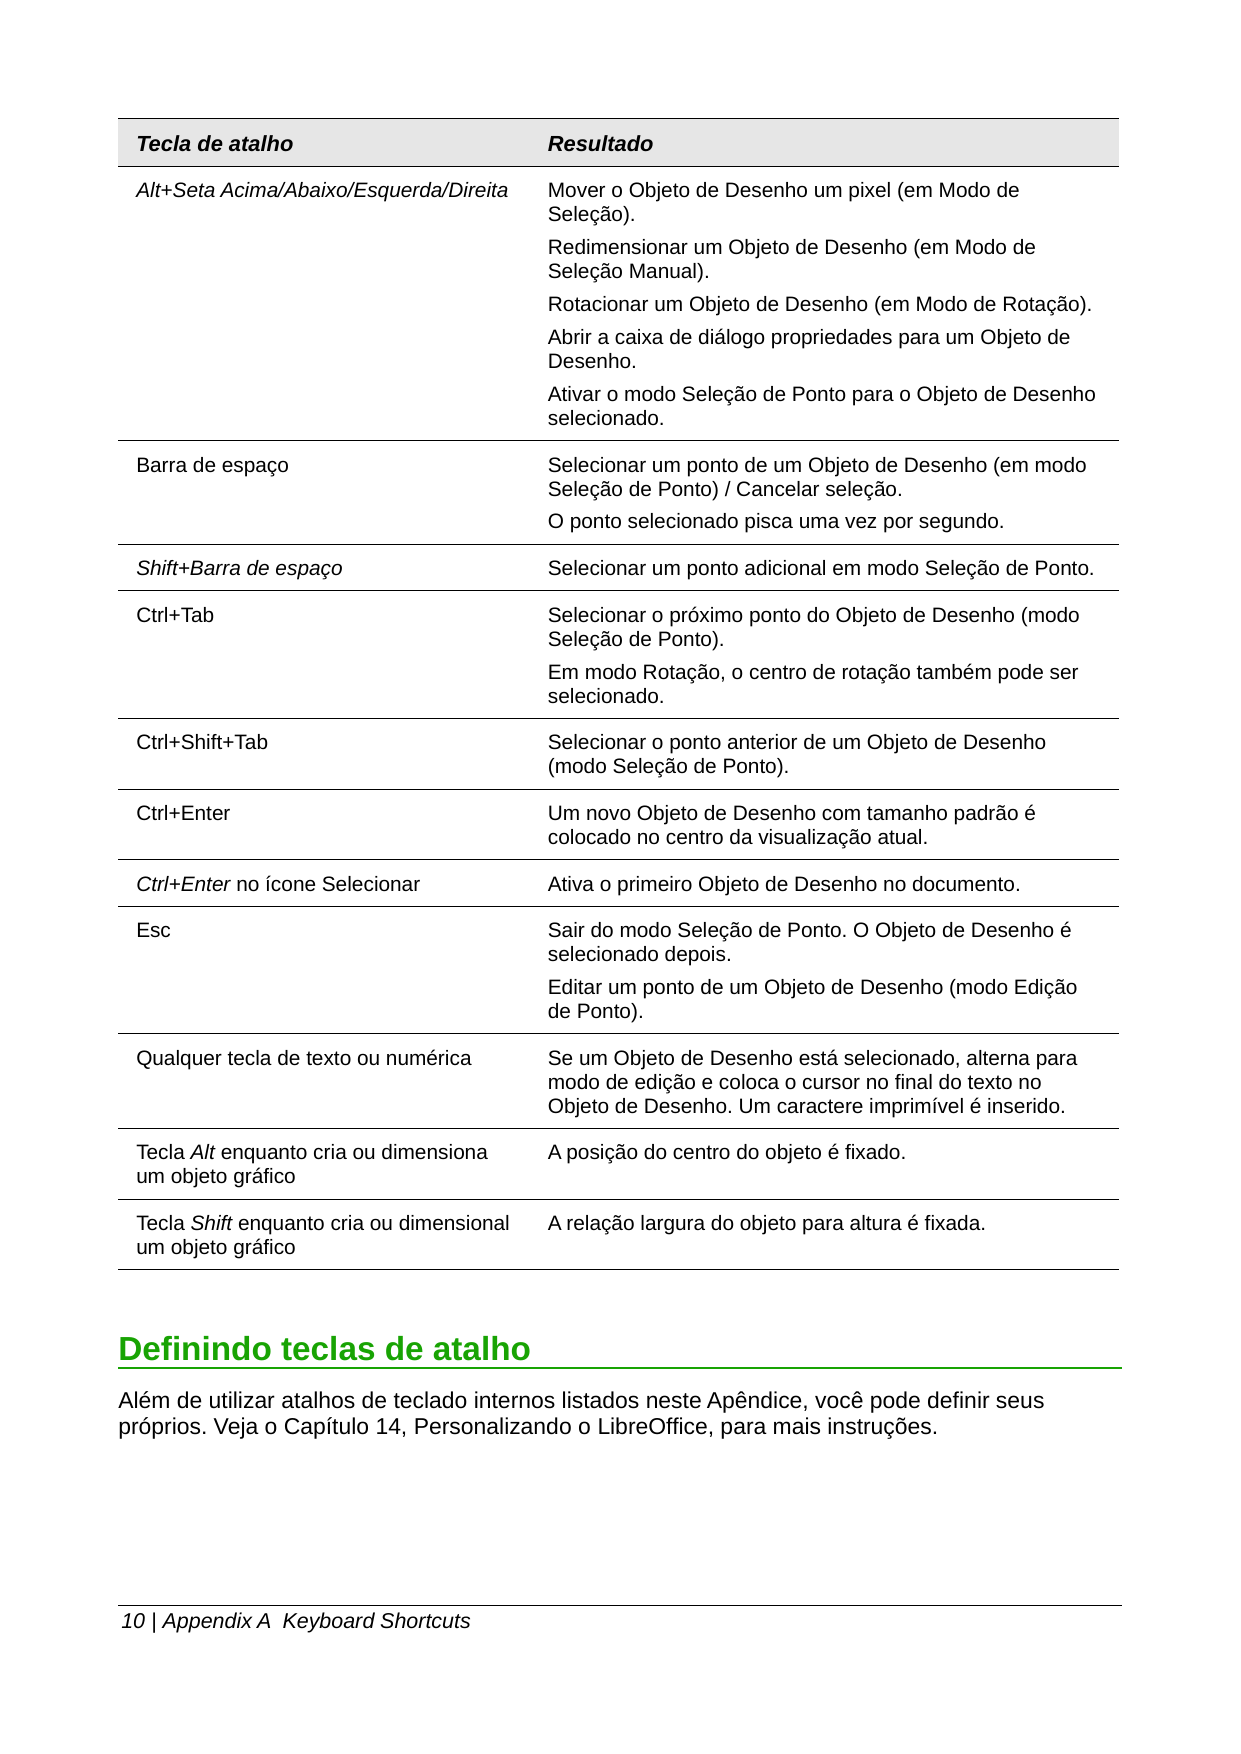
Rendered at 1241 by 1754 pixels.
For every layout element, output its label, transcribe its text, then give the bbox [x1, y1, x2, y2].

table_cell Mover o Objeto de Desenho um pixel (em Modo de Seleção). Redimensionar um Objeto de Desenho (em Modo de Seleção Manual). Rotacionar um Objeto de Desenho (em Modo de Rotação). Abrir a caixa de diálogo propriedades para um Objeto de Desenho. Ativar o modo Seleção de Ponto para o Objeto de Desenho selecionado. [530, 167, 1119, 440]
table_cell Selecionar um ponto de um Objeto de Desenho (em modo Seleção de Ponto) / Cancelar seleção. O ponto selecionado pisca uma vez por segundo. [530, 441, 1119, 544]
subtitle Definindo teclas de atalho [118, 1329, 1122, 1367]
table_cell Shift+Barra de espaço [118, 545, 530, 590]
table_cell Se um Objeto de Desenho está selecionado, alterna para modo de edição e coloca o cursor no final do texto no Objeto de Desenho. Um caractere imprimível é inserido. [530, 1034, 1119, 1128]
table_cell A relação largura do objeto para altura é fixada. [530, 1200, 1119, 1269]
text Além de utilizar atalhos de teclado internos listados neste Apêndice, você pode definir seus próprios. Veja o Capítulo 14, Personalizando o LibreOffice, para mais instruções. [118, 1387, 1122, 1439]
table_cell A posição do centro do objeto é fixado. [530, 1129, 1119, 1198]
table_cell Selecionar um ponto adicional em modo Seleção de Ponto. [530, 545, 1119, 590]
table_cell Barra de espaço [118, 441, 530, 544]
table_cell Esc [118, 907, 530, 1033]
table_cell Ctrl+Shift+Tab [118, 719, 530, 788]
table_cell Um novo Objeto de Desenho com tamanho padrão é colocado no centro da visualização atual. [530, 790, 1119, 859]
table_cell Ctrl+Enter [118, 790, 530, 859]
table_cell Ctrl+Enter no ícone Selecionar [118, 860, 530, 906]
table_cell Qualquer tecla de texto ou numérica [118, 1034, 530, 1128]
table_cell Ativa o primeiro Objeto de Desenho no documento. [530, 860, 1119, 906]
table_header Tecla de atalho [118, 119, 530, 166]
table_cell Tecla Alt enquanto cria ou dimensiona um objeto gráfico [118, 1129, 530, 1198]
table_cell Alt+Seta Acima/Abaixo/Esquerda/Direita [118, 167, 530, 440]
table_cell Selecionar o próximo ponto do Objeto de Desenho (modo Seleção de Ponto). Em modo Rotação, o centro de rotação também pode ser selecionado. [530, 591, 1119, 718]
table_cell Tecla Shift enquanto cria ou dimensional um objeto gráfico [118, 1200, 530, 1269]
table_cell Ctrl+Tab [118, 591, 530, 718]
table_header Resultado [530, 119, 1119, 166]
table_cell Sair do modo Seleção de Ponto. O Objeto de Desenho é selecionado depois. Editar um ponto de um Objeto de Desenho (modo Edição de Ponto). [530, 907, 1119, 1033]
table_cell Selecionar o ponto anterior de um Objeto de Desenho (modo Seleção de Ponto). [530, 719, 1119, 788]
